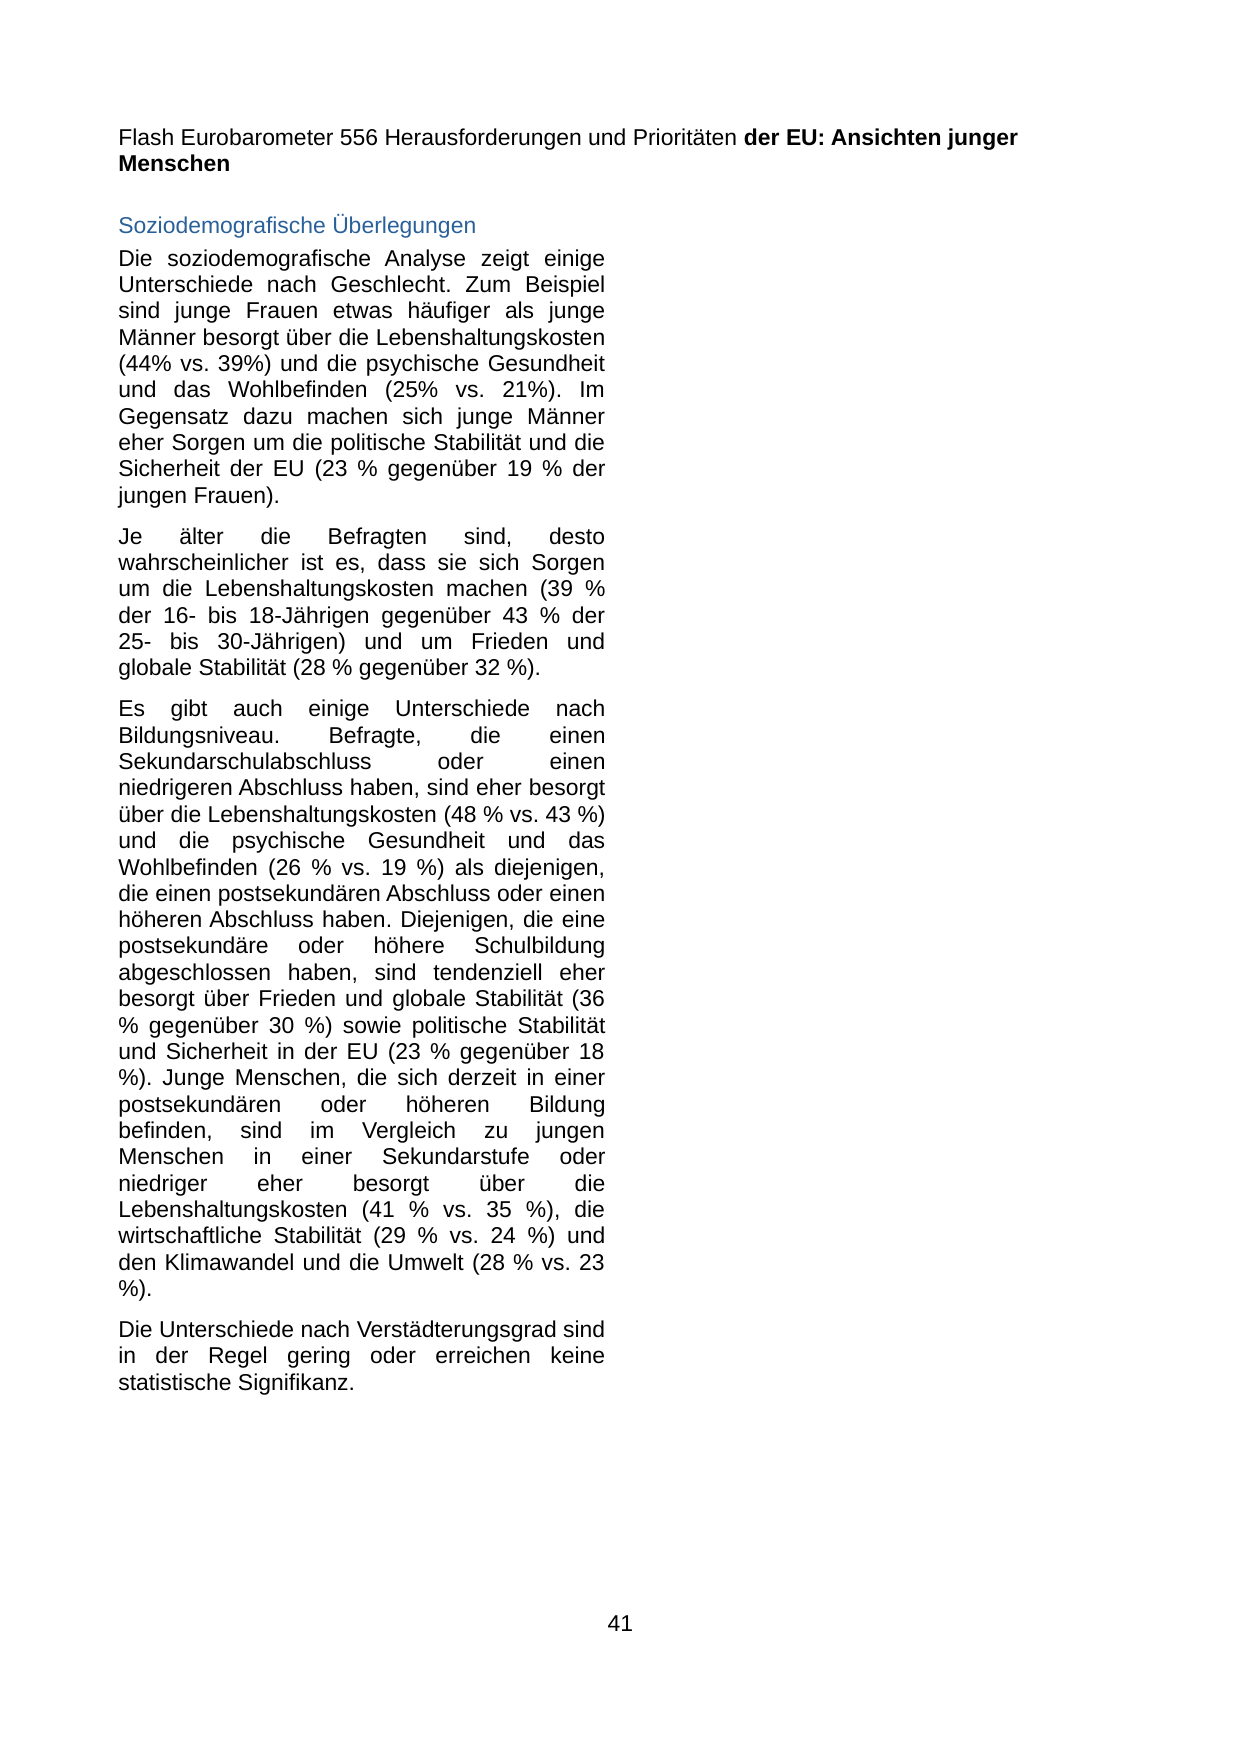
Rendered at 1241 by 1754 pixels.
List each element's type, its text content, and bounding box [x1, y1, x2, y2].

text Je älter die Befragten sind, desto wahrscheinlicher ist es, dass sie sich Sorgen um die Lebenshaltungskosten machen (39 % der 16- bis 18-Jährigen gegenüber 43 % der 25- bis 30-Jährigen) und um Frieden und globale Stabilität (28 % gegenüber 32 %). [118, 523, 605, 681]
text Die Unterschiede nach Verstädterungsgrad sind in der Regel gering oder erreichen keine statistische Signifikanz. [118, 1316, 605, 1395]
text Es gibt auch einige Unterschiede nach Bildungsniveau. Befragte, die einen Sekundarschulabschluss oder einen niedrigeren Abschluss haben, sind eher besorgt über die Lebenshaltungskosten (48 % vs. 43 %) und die psychische Gesundheit und das Wohlbefinden (26 % vs. 19 %) als diejenigen, die einen postsekundären Abschluss oder einen höheren Abschluss haben. Diejenigen, die eine postsekundäre oder höhere Schulbildung abgeschlossen haben, sind tendenziell eher besorgt über Frieden und globale Stabilität (36 % gegenüber 30 %) sowie politische Stabilität und Sicherheit in der EU (23 % gegenüber 18 %). Junge Menschen, die sich derzeit in einer postsekundären oder höheren Bildung befinden, sind im Vergleich zu jungen Menschen in einer Sekundarstufe oder niedriger eher besorgt über die Lebenshaltungskosten (41 % vs. 35 %), die wirtschaftliche Stabilität (29 % vs. 24 %) und den Klimawandel und die Umwelt (28 % vs. 23 %). [118, 695, 605, 1301]
text Die soziodemografische Analyse zeigt einige Unterschiede nach Geschlecht. Zum Beispiel sind junge Frauen etwas häufiger als junge Männer besorgt über die Lebenshaltungskosten (44% vs. 39%) und die psychische Gesundheit und das Wohlbefinden (25% vs. 21%). Im Gegensatz dazu machen sich junge Männer eher Sorgen um die politische Stabilität und die Sicherheit der EU (23 % gegenüber 19 % der jungen Frauen). [118, 244, 605, 508]
text Soziodemografische Überlegungen [118, 212, 605, 238]
